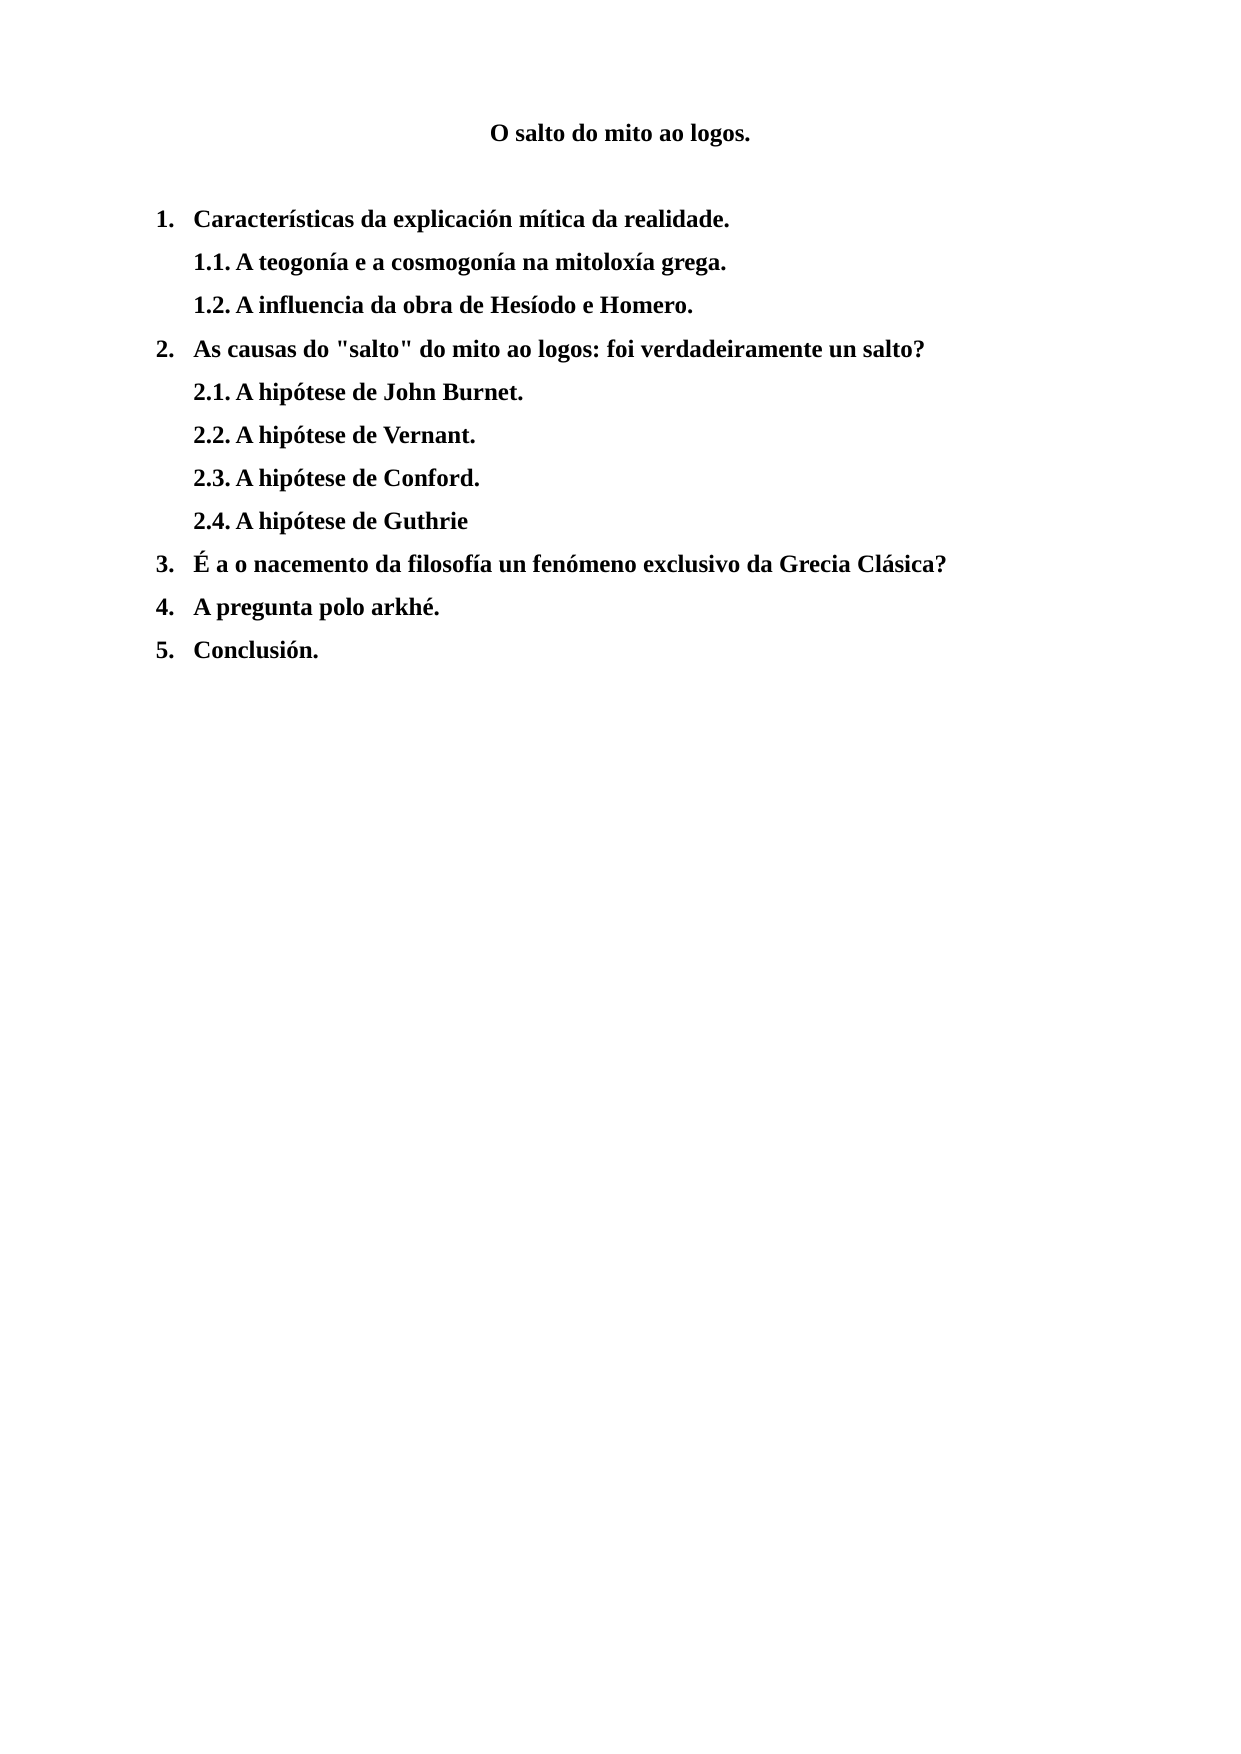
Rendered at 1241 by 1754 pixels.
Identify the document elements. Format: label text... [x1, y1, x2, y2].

list 2.4. A hipótese de Guthrie [156, 506, 1122, 535]
list 2.1. A hipótese de John Burnet. [156, 377, 1122, 406]
list Conclusión. [156, 636, 1122, 664]
list 1.1. A teogonía e a cosmogonía na mitoloxía grega. [156, 247, 1122, 276]
list A pregunta polo arkhé. [156, 592, 1122, 621]
list 2.2. A hipótese de Vernant. [156, 420, 1122, 449]
list 2.3. A hipótese de Conford. [156, 463, 1122, 492]
list Características da explicación mítica da realidade. [156, 204, 1122, 233]
list É a o nacemento da filosofía un fenómeno exclusivo da Grecia Clásica? [156, 549, 1122, 578]
list 1.2. A influencia da obra de Hesíodo e Homero. [156, 291, 1122, 319]
text O salto do mito ao logos. [118, 118, 1122, 147]
list As causas do "salto" do mito ao logos: foi verdadeiramente un salto? [156, 334, 1122, 362]
